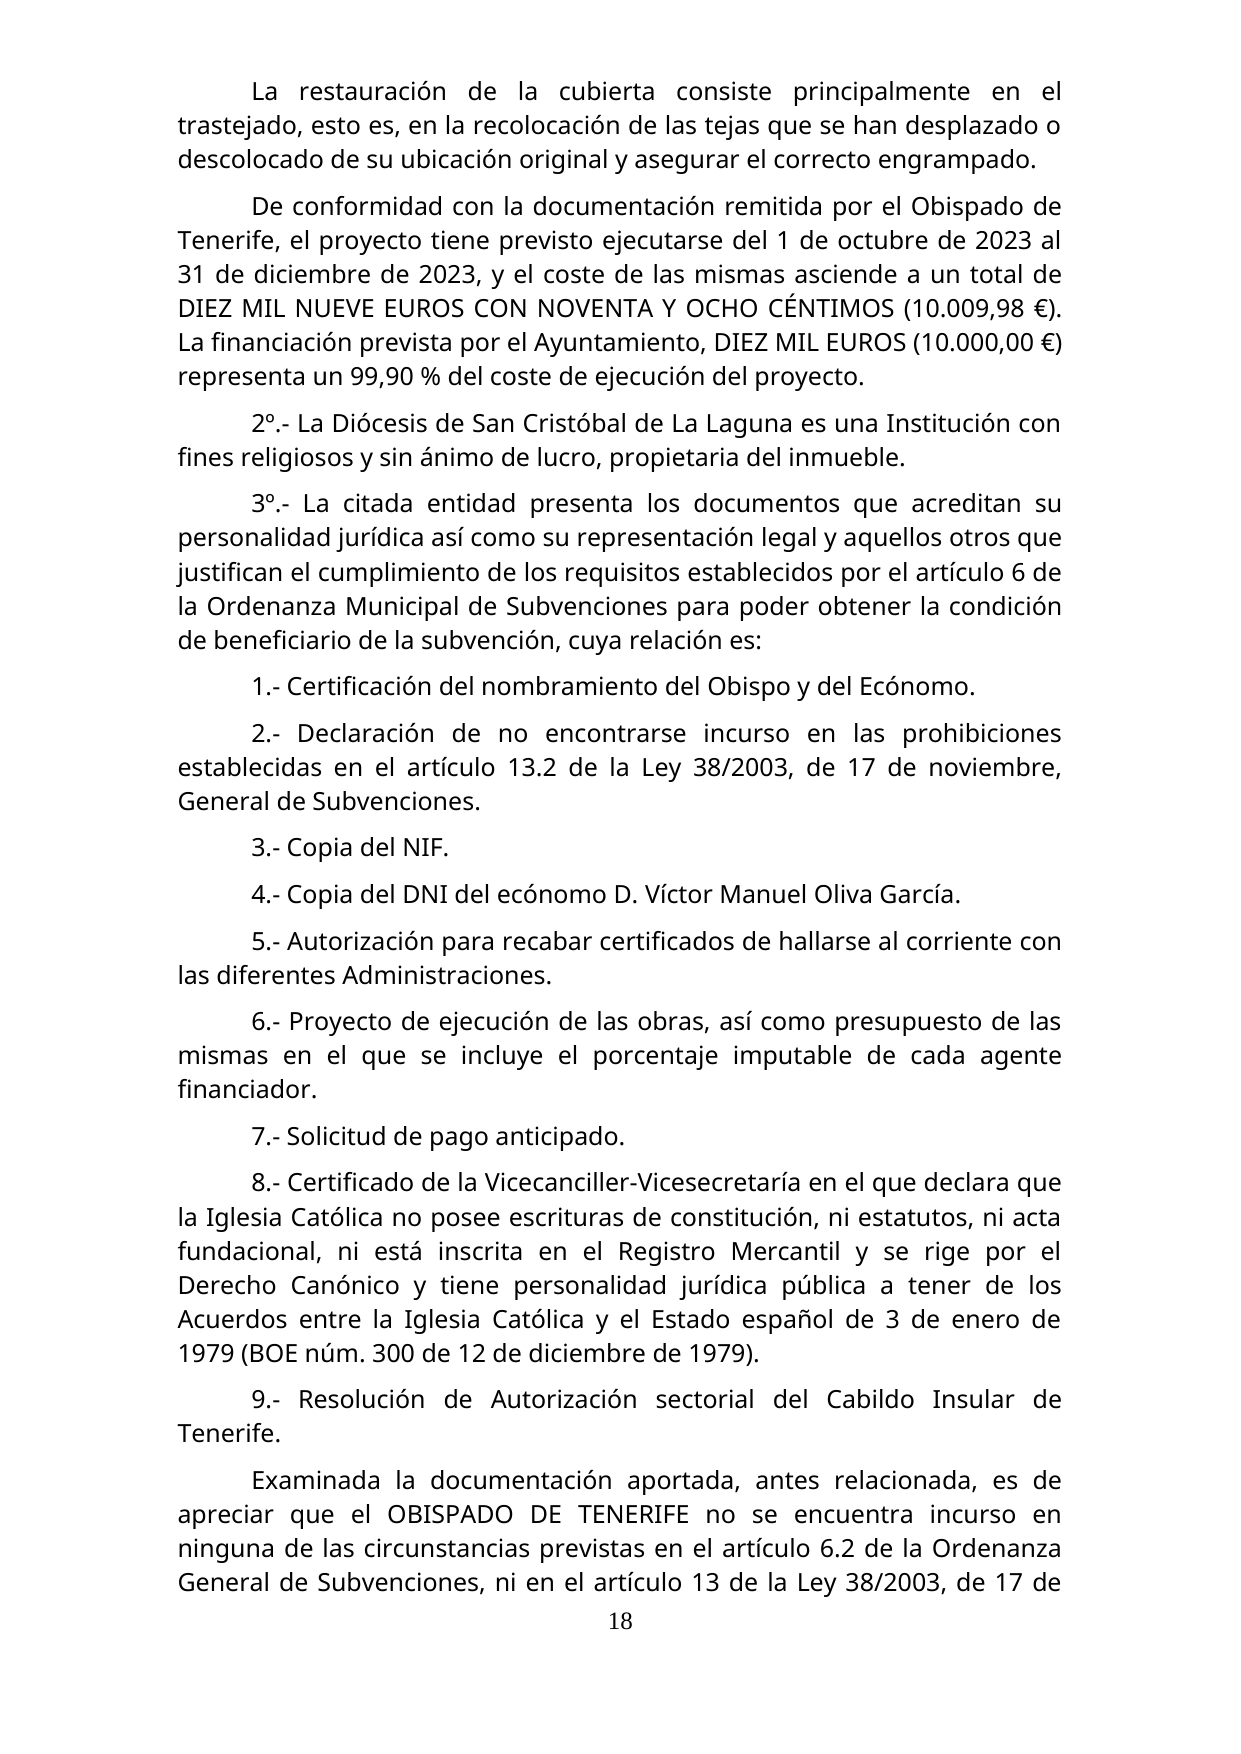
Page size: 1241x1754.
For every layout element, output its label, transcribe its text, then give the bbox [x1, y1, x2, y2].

text 2.- Declaración de no encontrarse incurso en las prohibiciones establecidas en el artículo 13.2 de la Ley 38/2003, de 17 de noviembre, General de Subvenciones. [177, 715, 1063, 818]
text 3.- Copia del NIF. [177, 830, 1063, 864]
text 6.- Proyecto de ejecución de las obras, así como presupuesto de las mismas en el que se incluye el porcentaje imputable de cada agente financiador. [177, 1004, 1063, 1106]
text 8.- Certificado de la Vicecanciller-Vicesecretaría en el que declara que la Iglesia Católica no posee escrituras de constitución, ni estatutos, ni acta fundacional, ni está inscrita en el Registro Mercantil y se rige por el Derecho Canónico y tiene personalidad jurídica pública a tener de los Acuerdos entre la Iglesia Católica y el Estado español de 3 de enero de 1979 (BOE núm. 300 de 12 de diciembre de 1979). [177, 1165, 1063, 1369]
text De conformidad con la documentación remitida por el Obispado de Tenerife, el proyecto tiene previsto ejecutarse del 1 de octubre de 2023 al 31 de diciembre de 2023, y el coste de las mismas asciende a un total de DIEZ MIL NUEVE EUROS CON NOVENTA Y OCHO CÉNTIMOS (10.009,98 €). La financiación prevista por el Ayuntamiento, DIEZ MIL EUROS (10.000,00 €) representa un 99,90 % del coste de ejecución del proyecto. [177, 188, 1063, 393]
text 3º.- La citada entidad presenta los documentos que acreditan su personalidad jurídica así como su representación legal y aquellos otros que justifican el cumplimiento de los requisitos establecidos por el artículo 6 de la Ordenanza Municipal de Subvenciones para poder obtener la condición de beneficiario de la subvención, cuya relación es: [177, 486, 1063, 656]
text 5.- Autorización para recabar certificados de hallarse al corriente con las diferentes Administraciones. [177, 923, 1063, 991]
text Examinada la documentación aportada, antes relacionada, es de apreciar que el OBISPADO DE TENERIFE no se encuentra incurso en ninguna de las circunstancias previstas en el artículo 6.2 de la Ordenanza General de Subvenciones, ni en el artículo 13 de la Ley 38/2003, de 17 de [177, 1463, 1063, 1599]
text 1.- Certificación del nombramiento del Obispo y del Ecónomo. [177, 669, 1063, 703]
text 4.- Copia del DNI del ecónomo D. Víctor Manuel Oliva García. [177, 877, 1063, 911]
text 2º.- La Diócesis de San Cristóbal de La Laguna es una Institución con fines religiosos y sin ánimo de lucro, propietaria del inmueble. [177, 405, 1063, 473]
text 9.- Resolución de Autorización sectorial del Cabildo Insular de Tenerife. [177, 1382, 1063, 1450]
text 7.- Solicitud de pago anticipado. [177, 1118, 1063, 1153]
text La restauración de la cubierta consiste principalmente en el trastejado, esto es, en la recolocación de las tejas que se han desplazado o descolocado de su ubicación original y asegurar el correcto engrampado. [177, 74, 1063, 176]
